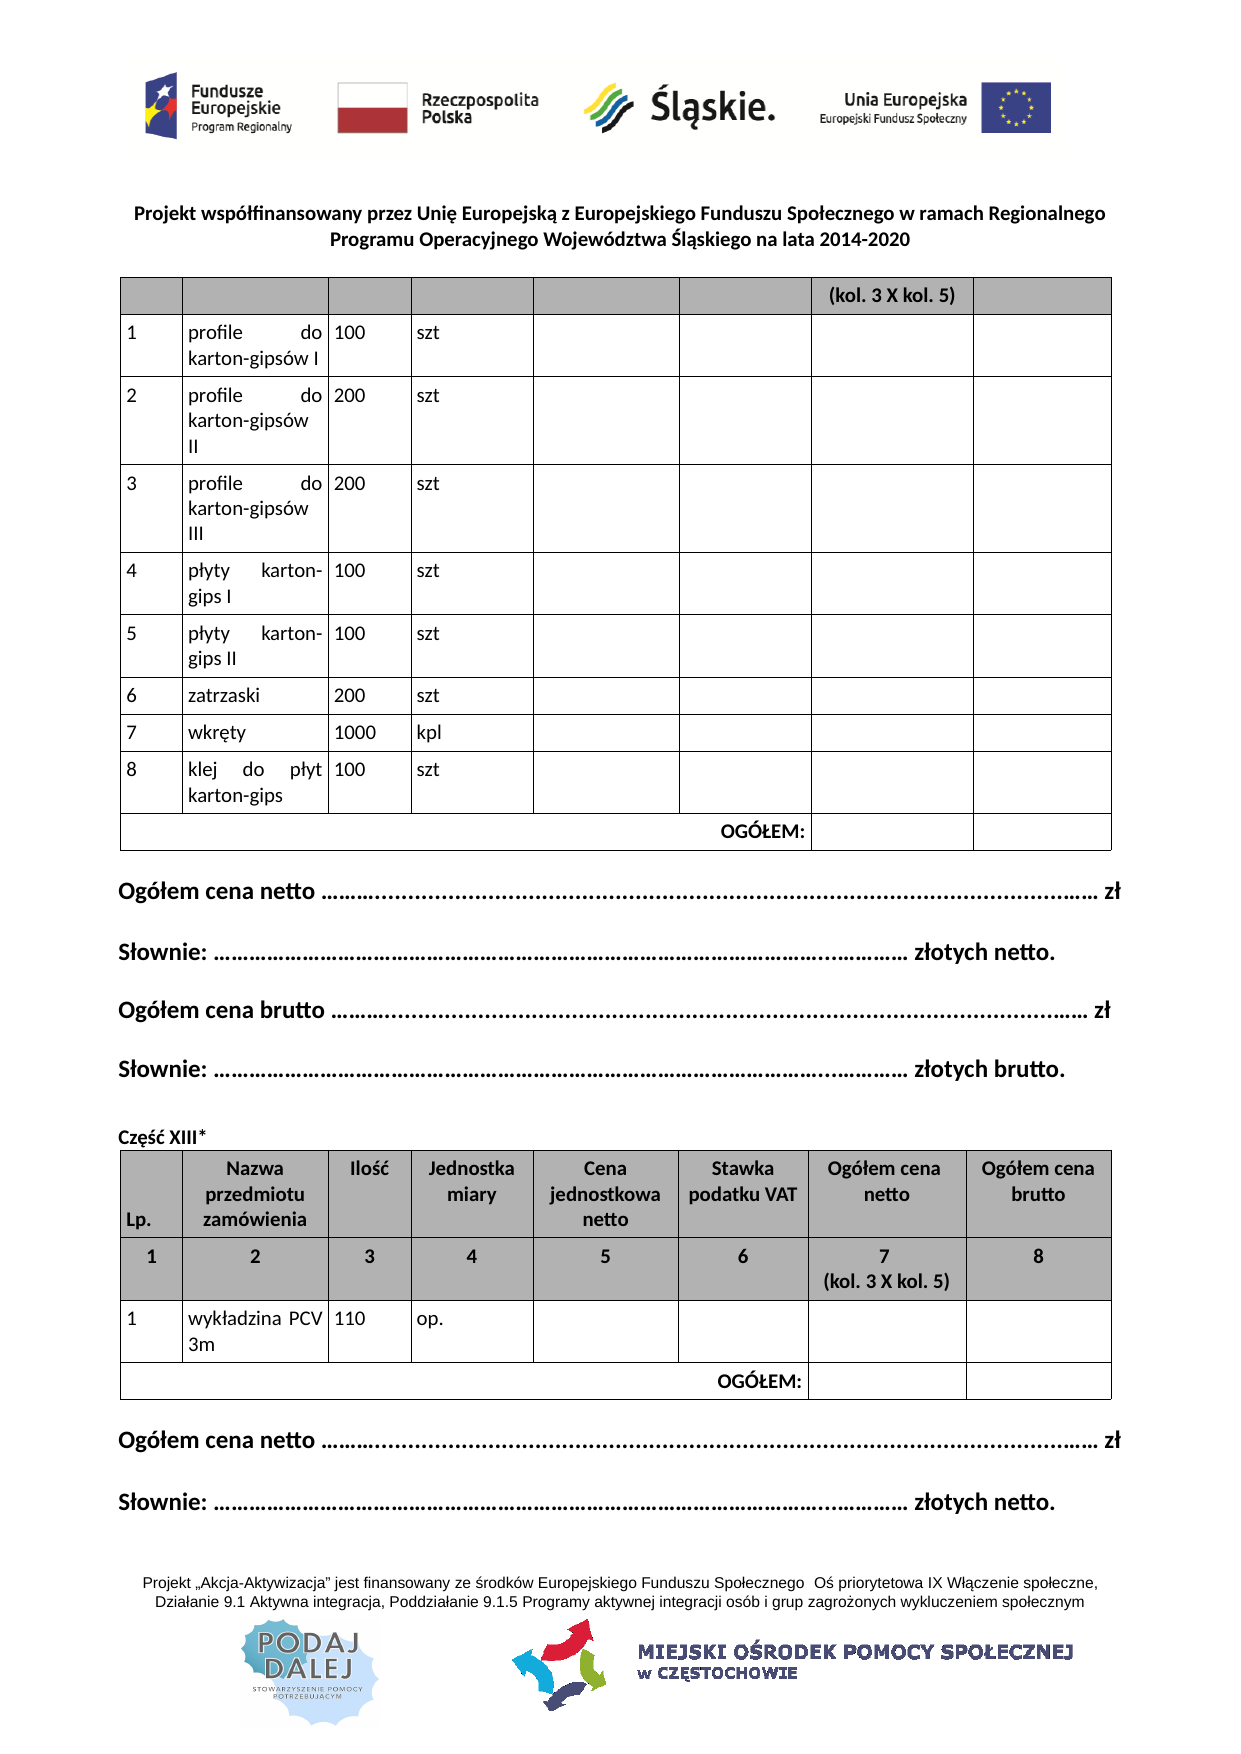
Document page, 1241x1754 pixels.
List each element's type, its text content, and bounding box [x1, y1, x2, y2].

table_cell [534, 752, 679, 813]
table_cell szt [412, 615, 533, 677]
table_header Lp. [121, 1151, 182, 1237]
table_cell [534, 315, 679, 376]
table_cell 100 [329, 615, 411, 677]
table_cell profile do karton-gipsów III [183, 465, 328, 552]
text Ogółem cena brutto ………....................................................................................................…… zł [118, 995, 1122, 1025]
table_cell op. [412, 1301, 533, 1362]
table_cell [183, 278, 328, 314]
table_cell klej do płyt karton-gips [183, 752, 328, 813]
table_cell 5 [121, 615, 182, 677]
table_cell 2 [121, 377, 182, 464]
table_cell 7 (kol. 3 X kol. 5) [809, 1238, 966, 1300]
table_cell [534, 615, 679, 677]
table_cell [974, 615, 1111, 677]
table_cell [967, 1301, 1111, 1362]
table_cell szt [412, 315, 533, 376]
table_cell [812, 615, 973, 677]
table_cell szt [412, 678, 533, 713]
table_cell kpl [412, 715, 533, 751]
table_cell [534, 553, 679, 614]
table_cell 8 [967, 1238, 1111, 1300]
table_cell [812, 715, 973, 751]
table_cell [809, 1301, 966, 1362]
table_cell 200 [329, 465, 411, 552]
table_cell [329, 278, 411, 314]
table_cell [534, 278, 679, 314]
table_cell 100 [329, 553, 411, 614]
table_cell [812, 315, 973, 376]
table_cell [534, 465, 679, 552]
table_header Ogółem cena brutto [967, 1151, 1111, 1237]
table_cell [974, 715, 1111, 751]
table_cell [680, 752, 811, 813]
table_cell [680, 377, 811, 464]
table_cell wkręty [183, 715, 328, 751]
table_cell wykładzina PCV 3m [183, 1301, 328, 1362]
table_cell 110 [329, 1301, 411, 1362]
table_cell 100 [329, 315, 411, 376]
table_cell [974, 678, 1111, 713]
table_cell 1 [121, 1238, 182, 1300]
table_cell 100 [329, 752, 411, 813]
table_cell płyty karton-gips I [183, 553, 328, 614]
table_cell 1 [121, 315, 182, 376]
table_cell 6 [679, 1238, 808, 1300]
table_cell 4 [121, 553, 182, 614]
text Słownie: …………………………………………………………………………………………...………… złotych netto. [118, 936, 1122, 967]
table_cell [812, 377, 973, 464]
table_cell płyty karton-gips II [183, 615, 328, 677]
table_cell 1000 [329, 715, 411, 751]
table_cell [809, 1363, 966, 1399]
table_header Ilość [329, 1151, 411, 1237]
table_cell [534, 715, 679, 751]
table_cell [680, 715, 811, 751]
table_cell szt [412, 752, 533, 813]
text Ogółem cena netto ……….......................................................................................................…… zł [118, 875, 1122, 906]
table_cell 1 [121, 1301, 182, 1362]
table_cell [967, 1363, 1111, 1399]
table_cell [974, 315, 1111, 376]
table_cell [974, 377, 1111, 464]
table_cell [974, 814, 1111, 850]
table_cell [534, 1301, 678, 1362]
table_cell OGÓŁEM: [121, 814, 811, 850]
text Część XIII* [118, 1124, 1122, 1149]
table_cell 4 [412, 1238, 533, 1300]
table_cell [974, 278, 1111, 314]
table_cell [680, 553, 811, 614]
table_cell [680, 278, 811, 314]
table_cell [974, 465, 1111, 552]
table_cell [680, 678, 811, 713]
table_cell 200 [329, 377, 411, 464]
table_header Ogółem cena netto [809, 1151, 966, 1237]
table_cell [812, 814, 973, 850]
table_cell [812, 553, 973, 614]
table_cell [680, 465, 811, 552]
table_cell 3 [121, 465, 182, 552]
table_cell 2 [183, 1238, 328, 1300]
table_cell [679, 1301, 808, 1362]
table_cell szt [412, 377, 533, 464]
text Ogółem cena netto ……….......................................................................................................…… zł [118, 1424, 1122, 1455]
table_cell [680, 615, 811, 677]
table_header Nazwa przedmiotu zamówienia [183, 1151, 328, 1237]
table_cell [121, 278, 182, 314]
table_cell [812, 465, 973, 552]
table_header Cena jednostkowa netto [534, 1151, 678, 1237]
table_cell zatrzaski [183, 678, 328, 713]
table_cell [412, 278, 533, 314]
table_cell 7 [121, 715, 182, 751]
table_header Jednostka miary [412, 1151, 533, 1237]
table_cell szt [412, 465, 533, 552]
table_cell OGÓŁEM: [121, 1363, 808, 1399]
table_header Stawka podatku VAT [679, 1151, 808, 1237]
table_cell [974, 553, 1111, 614]
table_cell 200 [329, 678, 411, 713]
table_cell [534, 678, 679, 713]
table_cell profile do karton-gipsów II [183, 377, 328, 464]
table_cell szt [412, 553, 533, 614]
table_cell [680, 315, 811, 376]
table_cell [534, 377, 679, 464]
table_cell [974, 752, 1111, 813]
table_cell 3 [329, 1238, 411, 1300]
text Słownie: …………………………………………………………………………………………...………… złotych netto. [118, 1486, 1122, 1516]
table_cell (kol. 3 X kol. 5) [812, 278, 973, 314]
table_cell 5 [534, 1238, 678, 1300]
table_cell [812, 678, 973, 713]
table_cell profile do karton-gipsów I [183, 315, 328, 376]
text Słownie: …………………………………………………………………………………………...………… złotych brutto. [118, 1053, 1122, 1083]
table_cell 8 [121, 752, 182, 813]
table_cell [812, 752, 973, 813]
table_cell 6 [121, 678, 182, 713]
